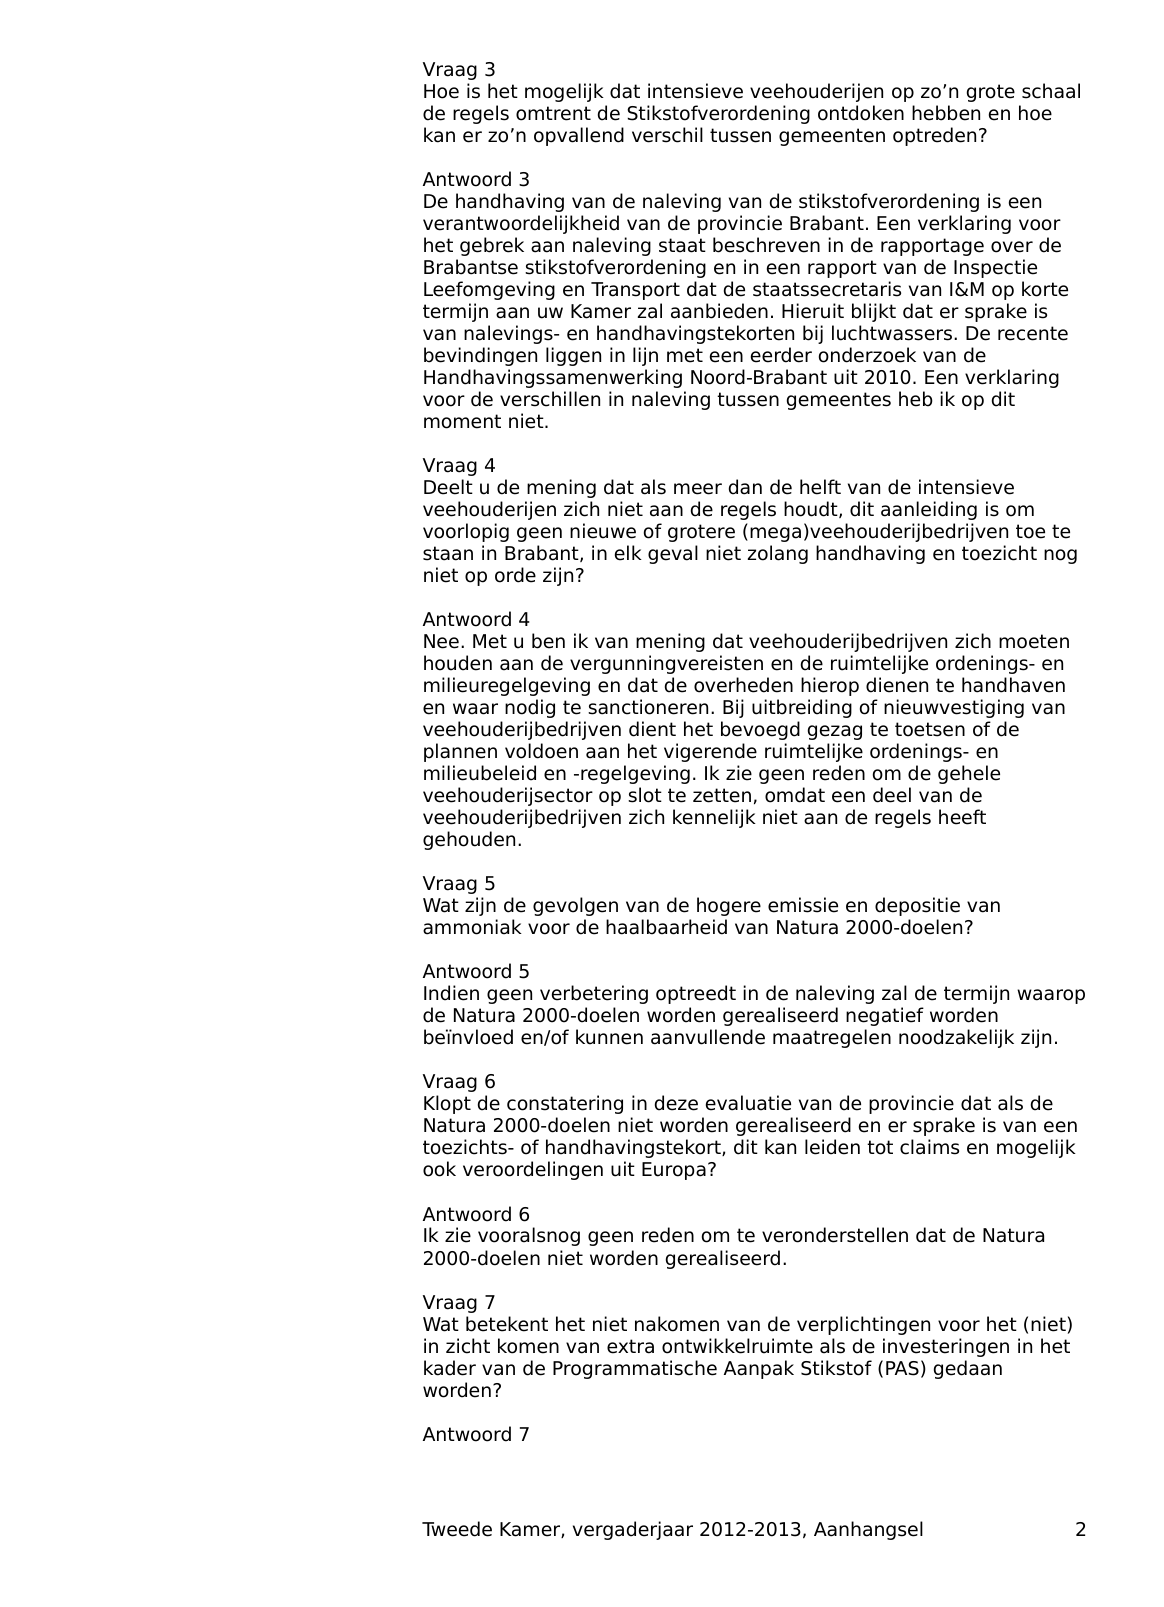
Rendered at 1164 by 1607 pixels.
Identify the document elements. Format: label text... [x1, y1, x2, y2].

text Indien geen verbetering optreedt in de naleving zal de termijn waarop de Natura 2000-doelen worden gerealiseerd negatief worden beïnvloed en/of kunnen aanvullende maatregelen noodzakelijk zijn. [422, 983, 1087, 1049]
text Hoe is het mogelijk dat intensieve veehouderijen op zo’n grote schaal de regels omtrent de Stikstofverordening ontdoken hebben en hoe kan er zo’n opvallend verschil tussen gemeenten optreden? [422, 81, 1087, 147]
text De handhaving van de naleving van de stikstofverordening is een verantwoordelijkheid van de provincie Brabant. Een verklaring voor het gebrek aan naleving staat beschreven in de rapportage over de Brabantse stikstofverordening en in een rapport van de Inspectie Leefomgeving en Transport dat de staatssecretaris van I&M op korte termijn aan uw Kamer zal aanbieden. Hieruit blijkt dat er sprake is van nalevings- en handhavingstekorten bij luchtwassers. De recente bevindingen liggen in lijn met een eerder onderzoek van de Handhavingssamenwerking Noord-Brabant uit 2010. Een verklaring voor de verschillen in naleving tussen gemeentes heb ik op dit moment niet. [422, 191, 1087, 433]
text Vraag 4 [422, 455, 1087, 477]
text Wat betekent het niet nakomen van de verplichtingen voor het (niet) in zicht komen van extra ontwikkelruimte als de investeringen in het kader van de Programmatische Aanpak Stikstof (PAS) gedaan worden? [422, 1313, 1087, 1401]
text Vraag 3 [422, 59, 1087, 81]
text Klopt de constatering in deze evaluatie van de provincie dat als de Natura 2000-doelen niet worden gerealiseerd en er sprake is van een toezichts- of handhavingstekort, dit kan leiden tot claims en mogelijk ook veroordelingen uit Europa? [422, 1093, 1087, 1181]
text Ik zie vooralsnog geen reden om te veronderstellen dat de Natura 2000-doelen niet worden gerealiseerd. [422, 1225, 1087, 1269]
text Vraag 6 [422, 1071, 1087, 1093]
text Antwoord 6 [422, 1203, 1087, 1225]
text Vraag 5 [422, 873, 1087, 895]
text Vraag 7 [422, 1292, 1087, 1313]
text Wat zijn de gevolgen van de hogere emissie en depositie van ammoniak voor de haalbaarheid van Natura 2000-doelen? [422, 895, 1087, 939]
text Nee. Met u ben ik van mening dat veehouderijbedrijven zich moeten houden aan de vergunningvereisten en de ruimtelijke ordenings- en milieuregelgeving en dat de overheden hierop dienen te handhaven en waar nodig te sanctioneren. Bij uitbreiding of nieuwvestiging van veehouderijbedrijven dient het bevoegd gezag te toetsen of de plannen voldoen aan het vigerende ruimtelijke ordenings- en milieubeleid en -regelgeving. Ik zie geen reden om de gehele veehouderijsector op slot te zetten, omdat een deel van de veehouderijbedrijven zich kennelijk niet aan de regels heeft gehouden. [422, 631, 1087, 851]
text Antwoord 5 [422, 961, 1087, 983]
text Antwoord 7 [422, 1424, 1087, 1446]
text Antwoord 3 [422, 169, 1087, 191]
text Deelt u de mening dat als meer dan de helft van de intensieve veehouderijen zich niet aan de regels houdt, dit aanleiding is om voorlopig geen nieuwe of grotere (mega)veehouderijbedrijven toe te staan in Brabant, in elk geval niet zolang handhaving en toezicht nog niet op orde zijn? [422, 477, 1087, 587]
text Antwoord 4 [422, 609, 1087, 631]
